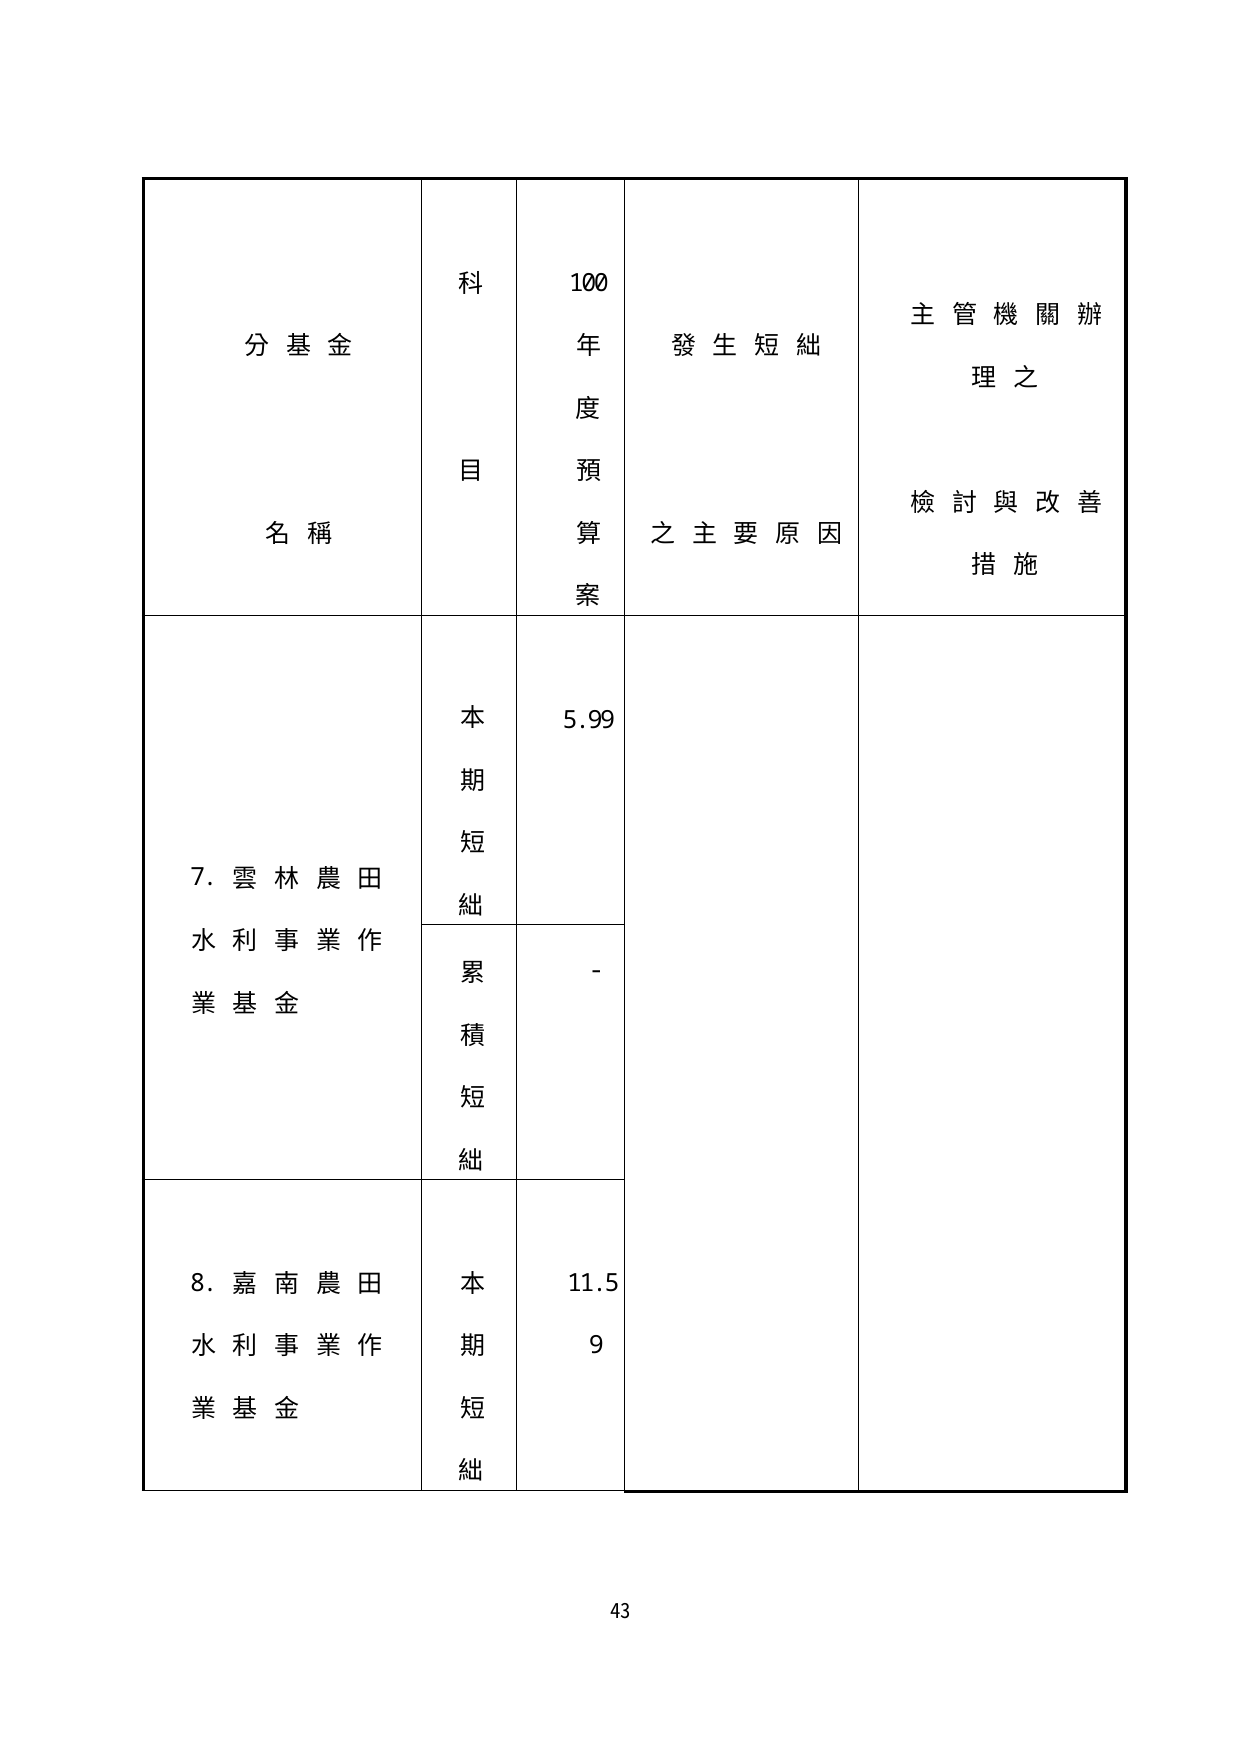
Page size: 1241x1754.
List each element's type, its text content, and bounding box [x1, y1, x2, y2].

table_cell 本期短絀 [422, 616, 516, 924]
table_cell - [517, 925, 624, 1179]
table_cell [625, 616, 858, 1490]
table_cell 11.59 [517, 1180, 624, 1490]
table_header 主管機關辦理之 [859, 180, 1124, 427]
table_cell 累積短絀 [422, 925, 516, 1179]
table_cell 7.雲林農田水利事業作業基金 [145, 616, 421, 1179]
table_cell 目 [422, 427, 516, 615]
table_header 分基金 [145, 180, 421, 427]
table_cell 預算案 [517, 427, 624, 615]
table_cell 之主要原因 [625, 427, 858, 615]
table_cell 本期短絀 [422, 1180, 516, 1490]
table_cell 檢討與改善措施 [859, 427, 1124, 615]
table_header 發生短絀 [625, 180, 858, 427]
table_cell 名稱 [145, 427, 421, 615]
table_header 科 [422, 180, 516, 427]
table_cell 8.嘉南農田水利事業作業基金 [145, 1180, 421, 1490]
table_cell [859, 616, 1124, 1490]
table_header 100年度 [517, 180, 624, 427]
table_cell 5.99 [517, 616, 624, 924]
